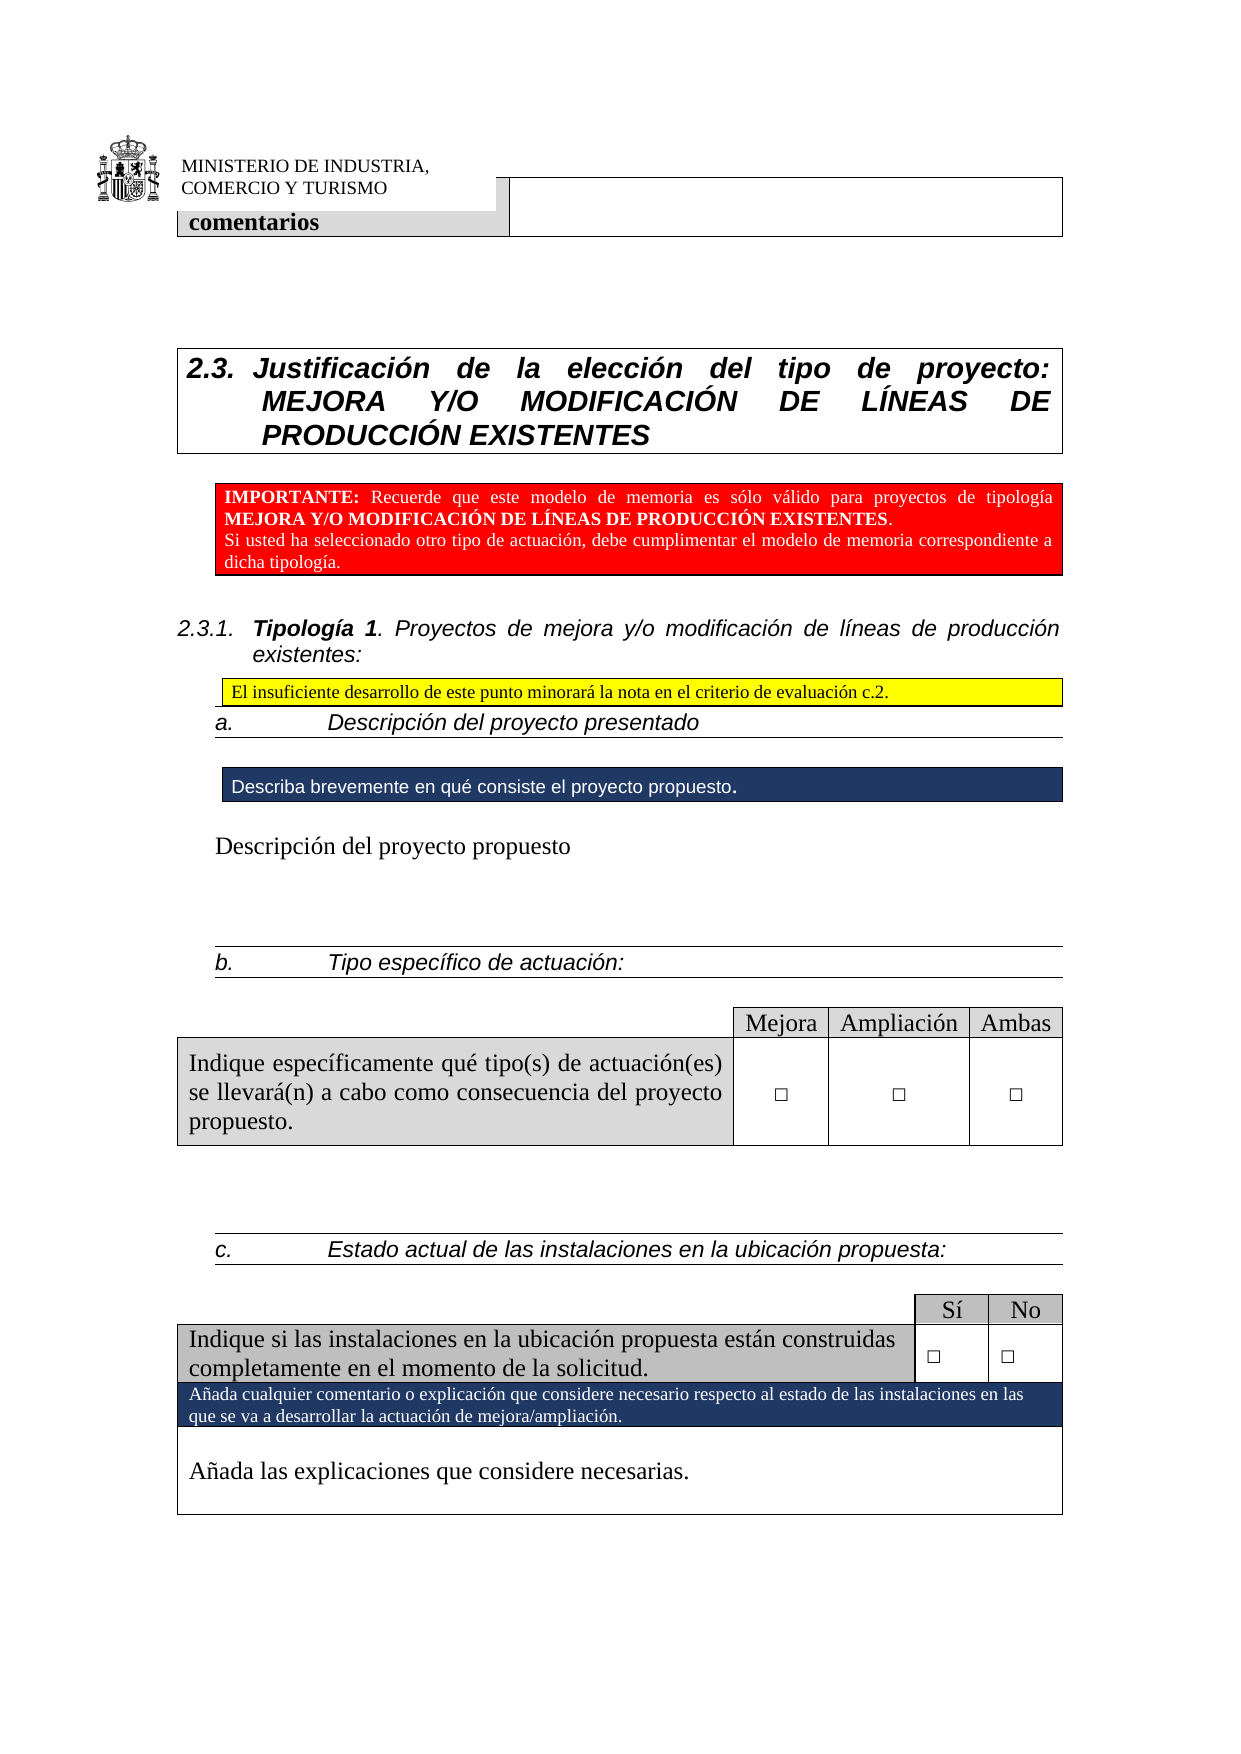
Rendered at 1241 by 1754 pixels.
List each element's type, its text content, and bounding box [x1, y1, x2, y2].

table_header No [989, 1295, 1062, 1323]
table_cell Información adicional/otros comentarios [178, 178, 509, 236]
text El insuficiente desarrollo de este punto minorará la nota en el criterio de evaluación c.2. [223, 679, 1062, 705]
table_cell ☐ [916, 1325, 988, 1382]
table_header [177, 1294, 914, 1323]
text Describa brevemente en qué consiste el proyecto propuesto. [223, 768, 1062, 801]
table_header [177, 1007, 733, 1037]
table_cell [510, 178, 1062, 236]
list Tipología 1. Proyectos de mejora y/o modificación de líneas de producción existentes: [177, 615, 1063, 667]
table_cell Indique si las instalaciones en la ubicación propuesta están construidas completamente en el momento de la solicitud. [178, 1325, 914, 1382]
table_header Ambas [970, 1008, 1062, 1037]
table_cell ☐ [734, 1038, 828, 1145]
table_cell ☐ [970, 1038, 1062, 1145]
list Justificación de la elección del tipo de proyecto: MEJORA Y/O MODIFICACIÓN DE LÍNEAS DE PRODUCCIÓN EXISTENTES [178, 349, 1062, 453]
subtitle Estado actual de las instalaciones en la ubicación propuesta: [215, 1234, 1063, 1264]
subtitle Descripción del proyecto presentado [215, 707, 1063, 737]
table_header Ampliación [829, 1008, 969, 1037]
table_header Sí [916, 1295, 988, 1323]
table_cell ☐ [829, 1038, 969, 1145]
table_header Mejora [734, 1008, 828, 1037]
table_cell Añada cualquier comentario o explicación que considere necesario respecto al estado de las instalaciones en las que se va a desarrollar la actuación de mejora/ampliación. [178, 1383, 1062, 1426]
table_cell Añada las explicaciones que considere necesarias. [178, 1427, 1062, 1513]
text Descripción del proyecto propuesto [177, 831, 1063, 859]
table_cell Indique específicamente qué tipo(s) de actuación(es) se llevará(n) a cabo como consecuencia del proyecto propuesto. [178, 1038, 733, 1145]
text Si usted ha seleccionado otro tipo de actuación, debe cumplimentar el modelo de memoria correspondiente a dicha tipología. [216, 526, 1062, 574]
subtitle Tipo específico de actuación: [215, 947, 1063, 977]
text IMPORTANTE: Recuerde que este modelo de memoria es sólo válido para proyectos de tipología MEJORA Y/O MODIFICACIÓN DE LÍNEAS DE PRODUCCIÓN EXISTENTES. [216, 484, 1062, 526]
table_cell ☐ [989, 1325, 1062, 1382]
